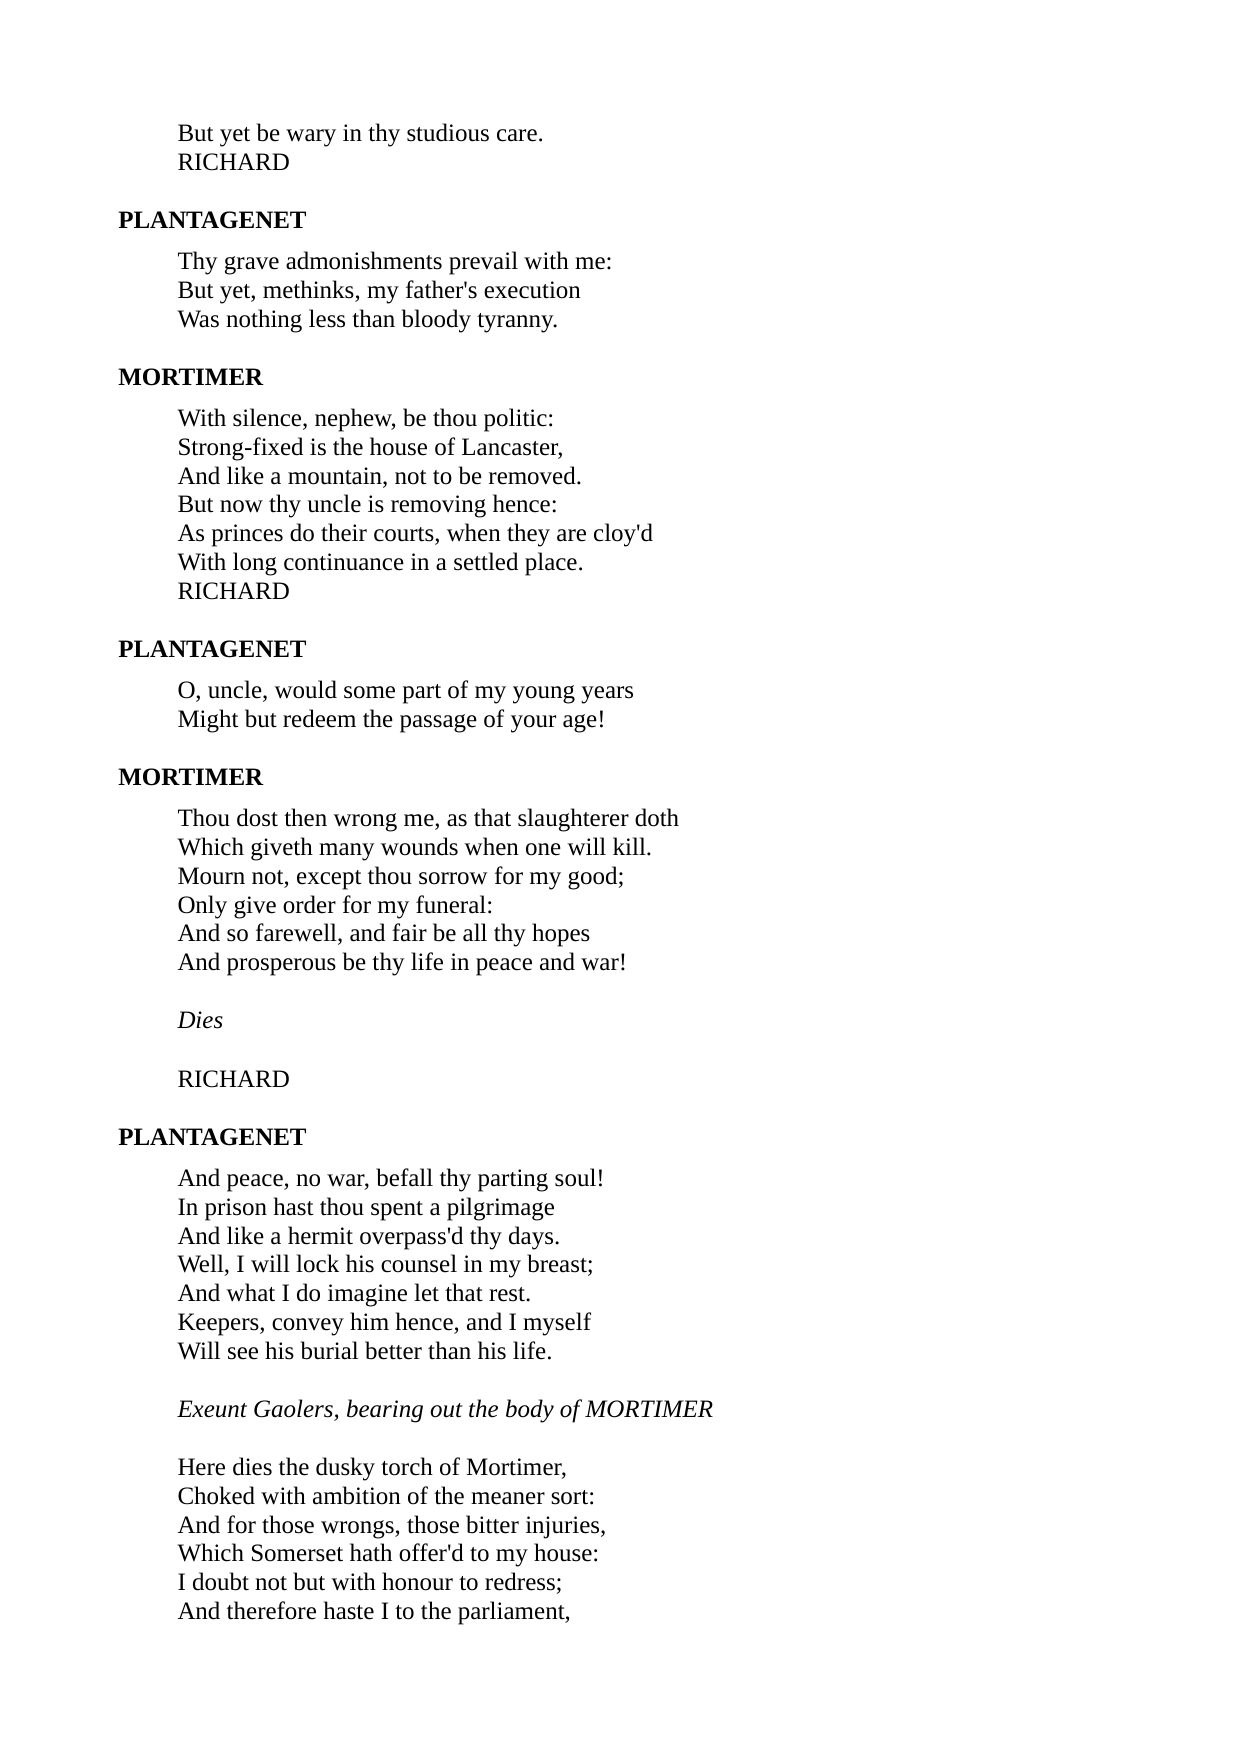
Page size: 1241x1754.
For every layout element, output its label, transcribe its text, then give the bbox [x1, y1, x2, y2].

text RICHARD [177, 1064, 1063, 1092]
text Thy grave admonishments prevail with me: But yet, methinks, my father's execution Was nothing less than bloody tyranny. [177, 246, 1063, 333]
text With silence, nephew, be thou politic: Strong-fixed is the house of Lancaster, And like a mountain, not to be removed. But now thy uncle is removing hence: As princes do their courts, when they are cloy'd With long continuance in a settled place. RICHARD [177, 403, 1063, 604]
text MORTIMER [118, 762, 1122, 791]
text PLANTAGENET [118, 1122, 1122, 1151]
text PLANTAGENET [118, 205, 1122, 234]
text Exeunt Gaolers, bearing out the body of MORTIMER [177, 1394, 1063, 1423]
text Thou dost then wrong me, as that slaughterer doth Which giveth many wounds when one will kill. Mourn not, except thou sorrow for my good; Only give order for my funeral: And so farewell, and fair be all thy hopes And prosperous be thy life in peace and war! [177, 803, 1063, 976]
text MORTIMER [118, 362, 1122, 391]
text Dies [177, 1006, 1063, 1034]
text And peace, no war, befall thy parting soul! In prison hast thou spent a pilgrimage And like a hermit overpass'd thy days. Well, I will lock his counsel in my breast; And what I do imagine let that rest. Keepers, convey him hence, and I myself Will see his burial better than his life. [177, 1163, 1063, 1364]
text Here dies the dusky torch of Mortimer, Choked with ambition of the meaner sort: And for those wrongs, those bitter injuries, Which Somerset hath offer'd to my house: I doubt not but with honour to redress; And therefore haste I to the parliament, [177, 1452, 1063, 1625]
text PLANTAGENET [118, 634, 1122, 663]
text But yet be wary in thy studious care. RICHARD [177, 118, 1063, 176]
text O, uncle, would some part of my young years Might but redeem the passage of your age! [177, 675, 1063, 733]
